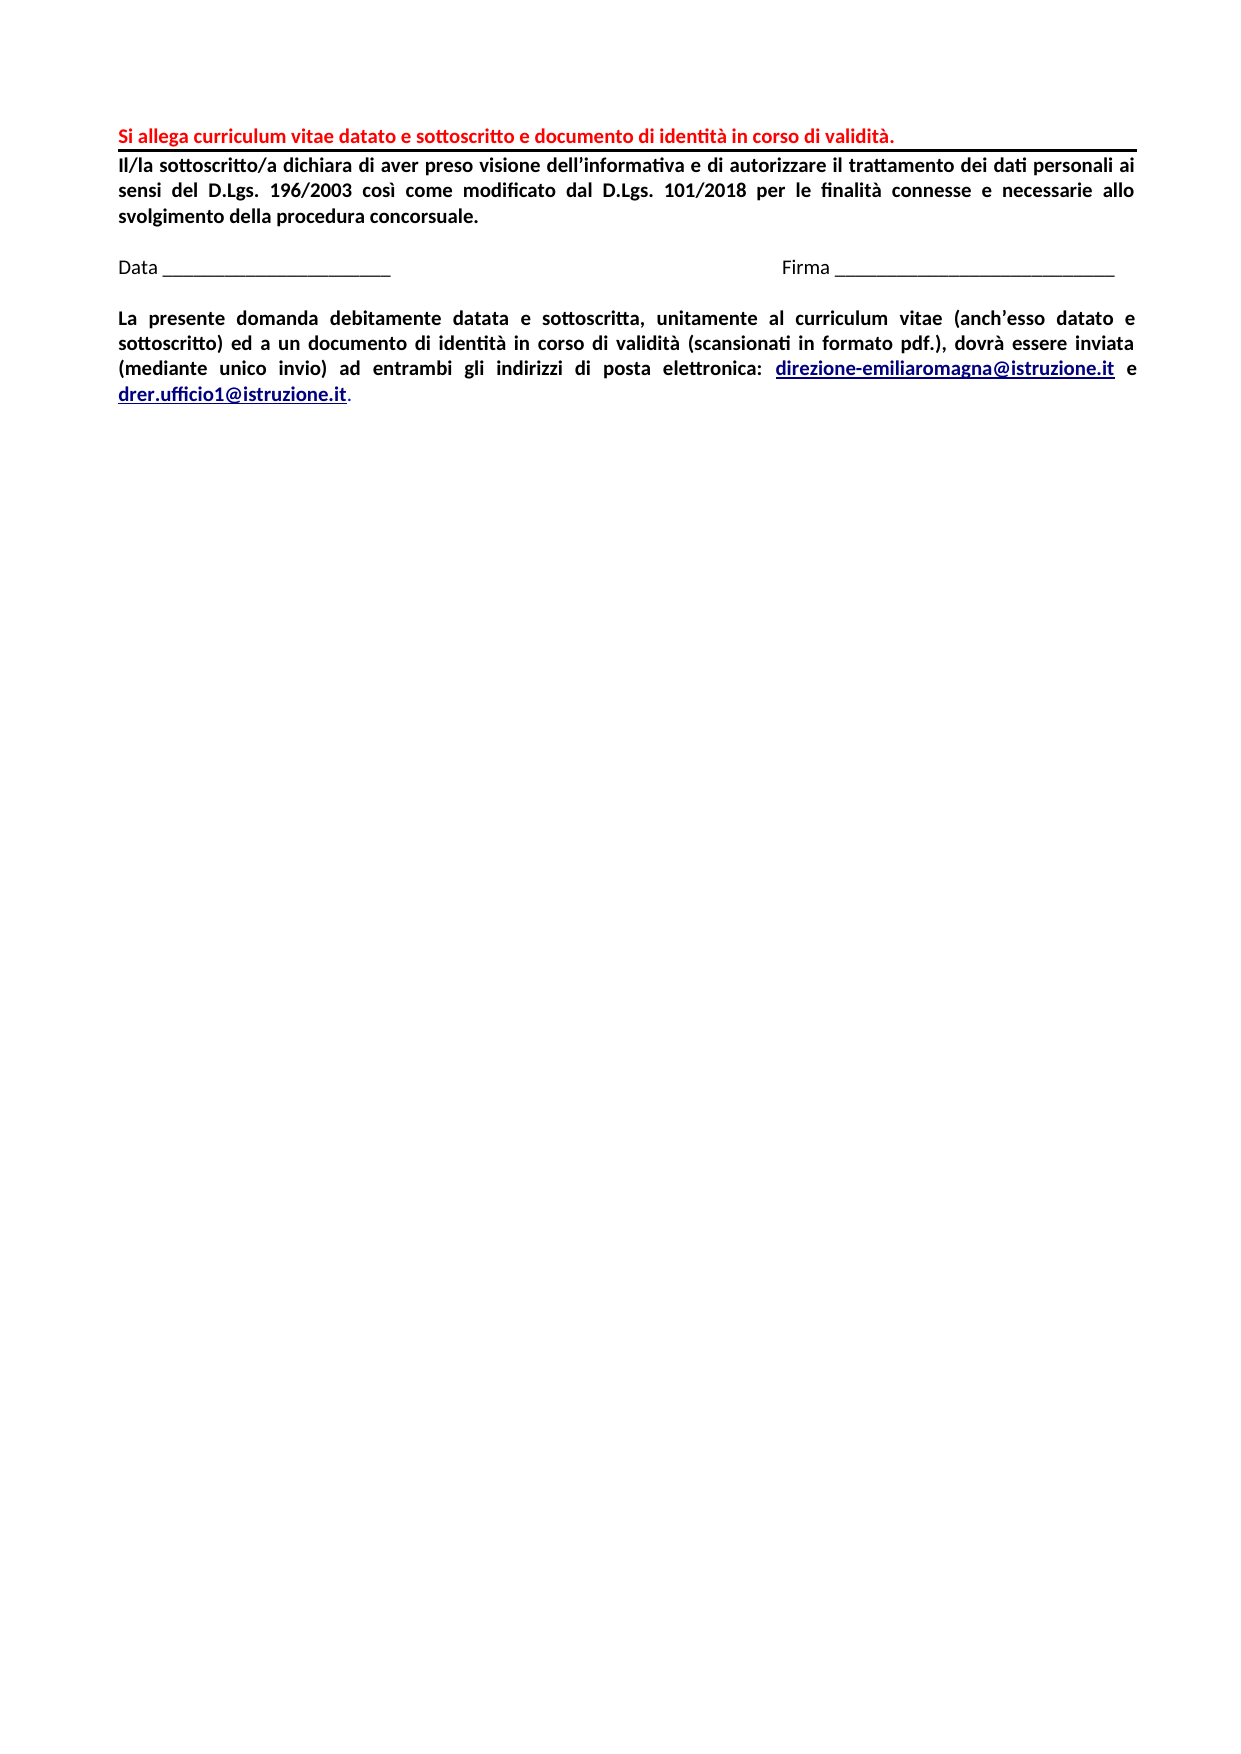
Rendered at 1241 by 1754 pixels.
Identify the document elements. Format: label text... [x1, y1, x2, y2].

text Si allega curriculum vitae datato e sottoscritto e documento di identità in corso di validità. [118, 124, 1137, 149]
text Il/la sottoscritto/a dichiara di aver preso visione dell’informativa e di autorizzare il trattamento dei dati personali ai sensi del D.Lgs. 196/2003 così come modificato dal D.Lgs. 101/2018 per le finalità connesse e necessarie allo svolgimento della procedura concorsuale. [118, 152, 1137, 228]
text La presente domanda debitamente datata e sottoscritta, unitamente al curriculum vitae (anch’esso datato e sottoscritto) ed a un documento di identità in corso di validità (scansionati in formato pdf.), dovrà essere inviata (mediante unico invio) ad entrambi gli indirizzi di posta elettronica: direzione-emiliaromagna@istruzione.it e drer.ufficio1@istruzione.it. [118, 305, 1137, 406]
text Data ______________________ Firma ___________________________ [118, 254, 1137, 279]
